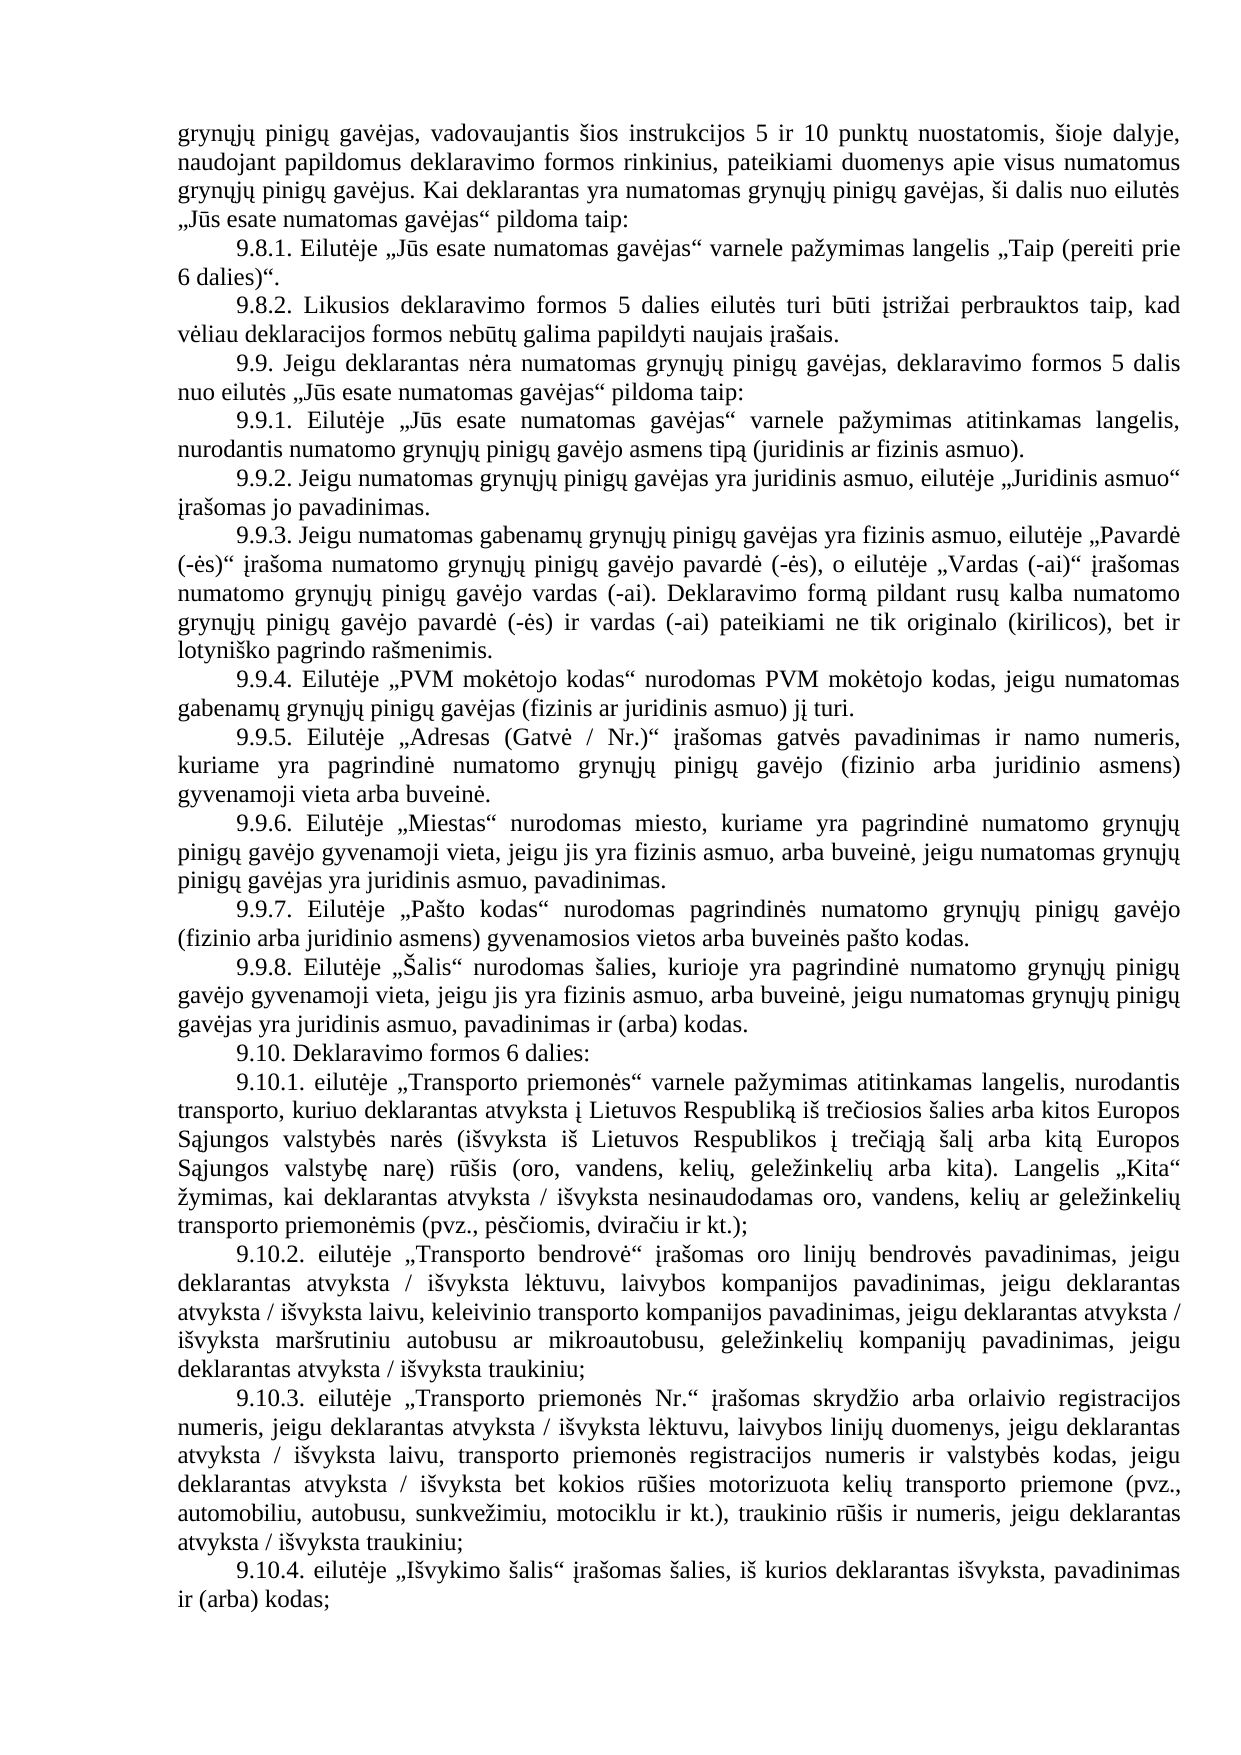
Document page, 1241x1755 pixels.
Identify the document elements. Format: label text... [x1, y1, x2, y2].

text 9.9.7. Eilutėje „Pašto kodas“ nurodomas pagrindinės numatomo grynųjų pinigų gavėjo (fizinio arba juridinio asmens) gyvenamosios vietos arba buveinės pašto kodas. [177, 894, 1181, 952]
text grynųjų pinigų gavėjas, vadovaujantis šios instrukcijos 5 ir 10 punktų nuostatomis, šioje dalyje, naudojant papildomus deklaravimo formos rinkinius, pateikiami duomenys apie visus numatomus grynųjų pinigų gavėjus. Kai deklarantas yra numatomas grynųjų pinigų gavėjas, ši dalis nuo eilutės „Jūs esate numatomas gavėjas“ pildoma taip: [177, 118, 1181, 233]
text 9.10.1. eilutėje „Transporto priemonės“ varnele pažymimas atitinkamas langelis, nurodantis transporto, kuriuo deklarantas atvyksta į Lietuvos Respubliką iš trečiosios šalies arba kitos Europos Sąjungos valstybės narės (išvyksta iš Lietuvos Respublikos į trečiąją šalį arba kitą Europos Sąjungos valstybę narę) rūšis (oro, vandens, kelių, geležinkelių arba kita). Langelis „Kita“ žymimas, kai deklarantas atvyksta / išvyksta nesinaudodamas oro, vandens, kelių ar geležinkelių transporto priemonėmis (pvz., pėsčiomis, dviračiu ir kt.); [177, 1067, 1181, 1239]
text 9.9.5. Eilutėje „Adresas (Gatvė / Nr.)“ įrašomas gatvės pavadinimas ir namo numeris, kuriame yra pagrindinė numatomo grynųjų pinigų gavėjo (fizinio arba juridinio asmens) gyvenamoji vieta arba buveinė. [177, 722, 1181, 808]
text 9.8.1. Eilutėje „Jūs esate numatomas gavėjas“ varnele pažymimas langelis „Taip (pereiti prie 6 dalies)“. [177, 233, 1181, 291]
text 9.10.4. eilutėje „Išvykimo šalis“ įrašomas šalies, iš kurios deklarantas išvyksta, pavadinimas ir (arba) kodas; [177, 1556, 1181, 1613]
text 9.10.3. eilutėje „Transporto priemonės Nr.“ įrašomas skrydžio arba orlaivio registracijos numeris, jeigu deklarantas atvyksta / išvyksta lėktuvu, laivybos linijų duomenys, jeigu deklarantas atvyksta / išvyksta laivu, transporto priemonės registracijos numeris ir valstybės kodas, jeigu deklarantas atvyksta / išvyksta bet kokios rūšies motorizuota kelių transporto priemone (pvz., automobiliu, autobusu, sunkvežimiu, motociklu ir kt.), traukinio rūšis ir numeris, jeigu deklarantas atvyksta / išvyksta traukiniu; [177, 1383, 1181, 1556]
text 9.10. Deklaravimo formos 6 dalies: [177, 1038, 1181, 1067]
text 9.9.4. Eilutėje „PVM mokėtojo kodas“ nurodomas PVM mokėtojo kodas, jeigu numatomas gabenamų grynųjų pinigų gavėjas (fizinis ar juridinis asmuo) jį turi. [177, 664, 1181, 722]
text 9.10.2. eilutėje „Transporto bendrovė“ įrašomas oro linijų bendrovės pavadinimas, jeigu deklarantas atvyksta / išvyksta lėktuvu, laivybos kompanijos pavadinimas, jeigu deklarantas atvyksta / išvyksta laivu, keleivinio transporto kompanijos pavadinimas, jeigu deklarantas atvyksta / išvyksta maršrutiniu autobusu ar mikroautobusu, geležinkelių kompanijų pavadinimas, jeigu deklarantas atvyksta / išvyksta traukiniu; [177, 1239, 1181, 1383]
text 9.9.6. Eilutėje „Miestas“ nurodomas miesto, kuriame yra pagrindinė numatomo grynųjų pinigų gavėjo gyvenamoji vieta, jeigu jis yra fizinis asmuo, arba buveinė, jeigu numatomas grynųjų pinigų gavėjas yra juridinis asmuo, pavadinimas. [177, 808, 1181, 894]
text 9.9.2. Jeigu numatomas grynųjų pinigų gavėjas yra juridinis asmuo, eilutėje „Juridinis asmuo“ įrašomas jo pavadinimas. [177, 463, 1181, 521]
text 9.9.8. Eilutėje „Šalis“ nurodomas šalies, kurioje yra pagrindinė numatomo grynųjų pinigų gavėjo gyvenamoji vieta, jeigu jis yra fizinis asmuo, arba buveinė, jeigu numatomas grynųjų pinigų gavėjas yra juridinis asmuo, pavadinimas ir (arba) kodas. [177, 952, 1181, 1038]
text 9.8.2. Likusios deklaravimo formos 5 dalies eilutės turi būti įstrižai perbrauktos taip, kad vėliau deklaracijos formos nebūtų galima papildyti naujais įrašais. [177, 291, 1181, 348]
text 9.9.1. Eilutėje „Jūs esate numatomas gavėjas“ varnele pažymimas atitinkamas langelis, nurodantis numatomo grynųjų pinigų gavėjo asmens tipą (juridinis ar fizinis asmuo). [177, 406, 1181, 463]
text 9.9.3. Jeigu numatomas gabenamų grynųjų pinigų gavėjas yra fizinis asmuo, eilutėje „Pavardė (-ės)“ įrašoma numatomo grynųjų pinigų gavėjo pavardė (-ės), o eilutėje „Vardas (-ai)“ įrašomas numatomo grynųjų pinigų gavėjo vardas (-ai). Deklaravimo formą pildant rusų kalba numatomo grynųjų pinigų gavėjo pavardė (-ės) ir vardas (-ai) pateikiami ne tik originalo (kirilicos), bet ir lotyniško pagrindo rašmenimis. [177, 521, 1181, 664]
text 9.9. Jeigu deklarantas nėra numatomas grynųjų pinigų gavėjas, deklaravimo formos 5 dalis nuo eilutės „Jūs esate numatomas gavėjas“ pildoma taip: [177, 348, 1181, 406]
